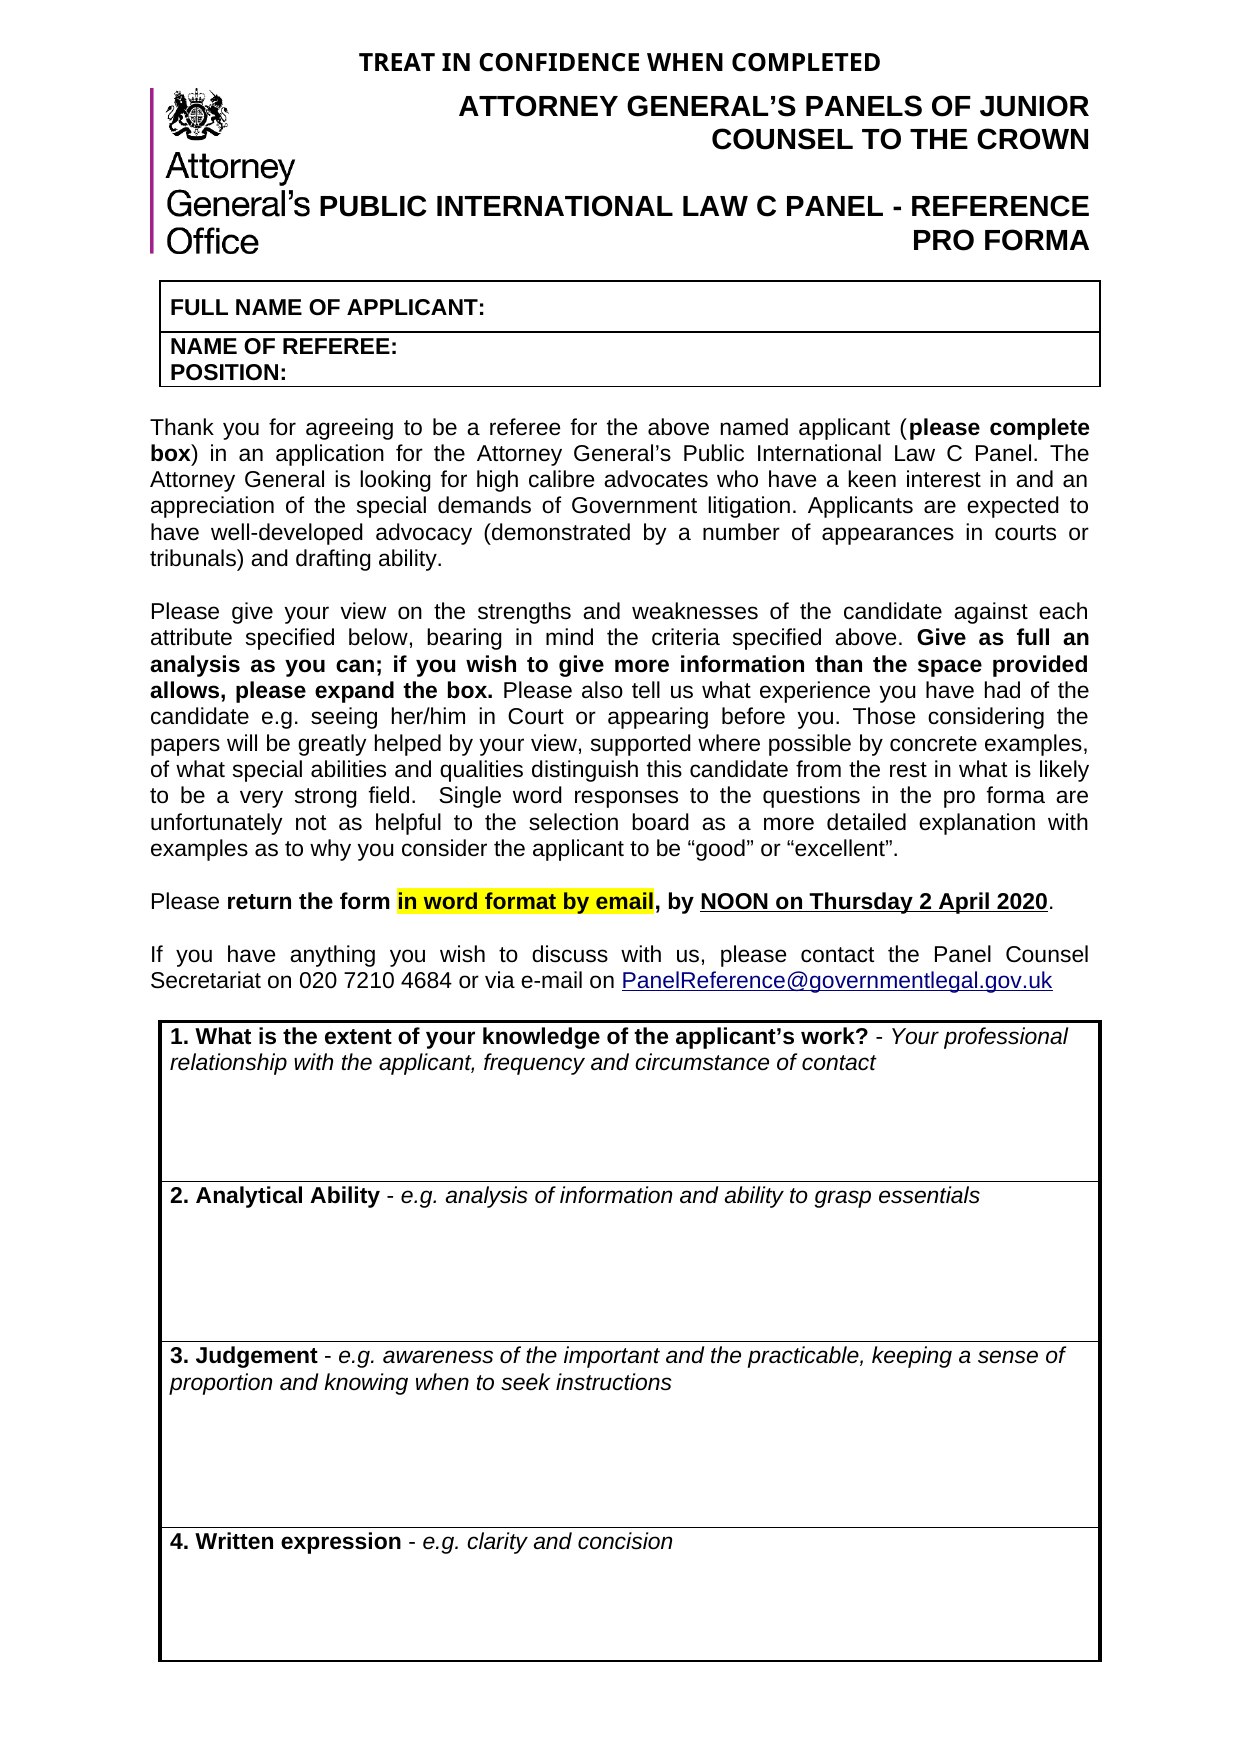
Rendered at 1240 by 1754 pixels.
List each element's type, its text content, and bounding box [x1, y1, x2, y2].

text ATTORNEY GENERAL’S PANELS OF JUNIOR COUNSEL TO THE CROWN [154, 89, 1090, 156]
text Thank you for agreeing to be a referee for the above named applicant (please complete box) in an application for the Attorney General’s Public International Law C Panel. The Attorney General is looking for high calibre advocates who have a keen interest in and an appreciation of the special demands of Government litigation. Applicants are expected to have well-developed advocacy (demonstrated by a number of appearances in courts or tribunals) and drafting ability. [150, 413, 1090, 572]
table_cell 4. Written expression - e.g. clarity and concision [162, 1528, 1098, 1660]
table_header 1. What is the extent of your knowledge of the applicant’s work? - Your professional relationship with the applicant, frequency and circumstance of contact [162, 1023, 1098, 1181]
text Please return the form in word format by email, by NOON on Thursday 2 April 2020. [150, 888, 1090, 914]
table_cell 3. Judgement - e.g. awareness of the important and the practicable, keeping a sense of proportion and knowing when to seek instructions [162, 1342, 1098, 1527]
text Please give your view on the strengths and weaknesses of the candidate against each attribute specified below, bearing in mind the criteria specified above. Give as full an analysis as you can; if you wish to give more information than the space provided allows, please expand the box. Please also tell us what experience you have had of the candidate e.g. seeing her/him in Court or appearing before you. Those considering the papers will be greatly helped by your view, supported where possible by concrete examples, of what special abilities and qualities distinguish this candidate from the rest in what is likely to be a very strong field. Single word responses to the questions in the pro forma are unfortunately not as helpful to the selection board as a more detailed explanation with examples as to why you consider the applicant to be “good” or “excellent”. [150, 598, 1090, 861]
subtitle PUBLIC INTERNATIONAL LAW C PANEL - REFERENCE PRO FORMA [150, 189, 1090, 256]
table_cell NAME OF REFEREE: POSITION: [161, 333, 1099, 386]
table_header FULL NAME OF APPLICANT: [161, 282, 1099, 331]
table_cell 2. Analytical Ability - e.g. analysis of information and ability to grasp essentials [162, 1182, 1098, 1341]
text If you have anything you wish to discuss with us, please contact the Panel Counsel Secretariat on 020 7210 4684 or via e-mail on PanelReference@governmentlegal.gov.uk [150, 941, 1090, 993]
